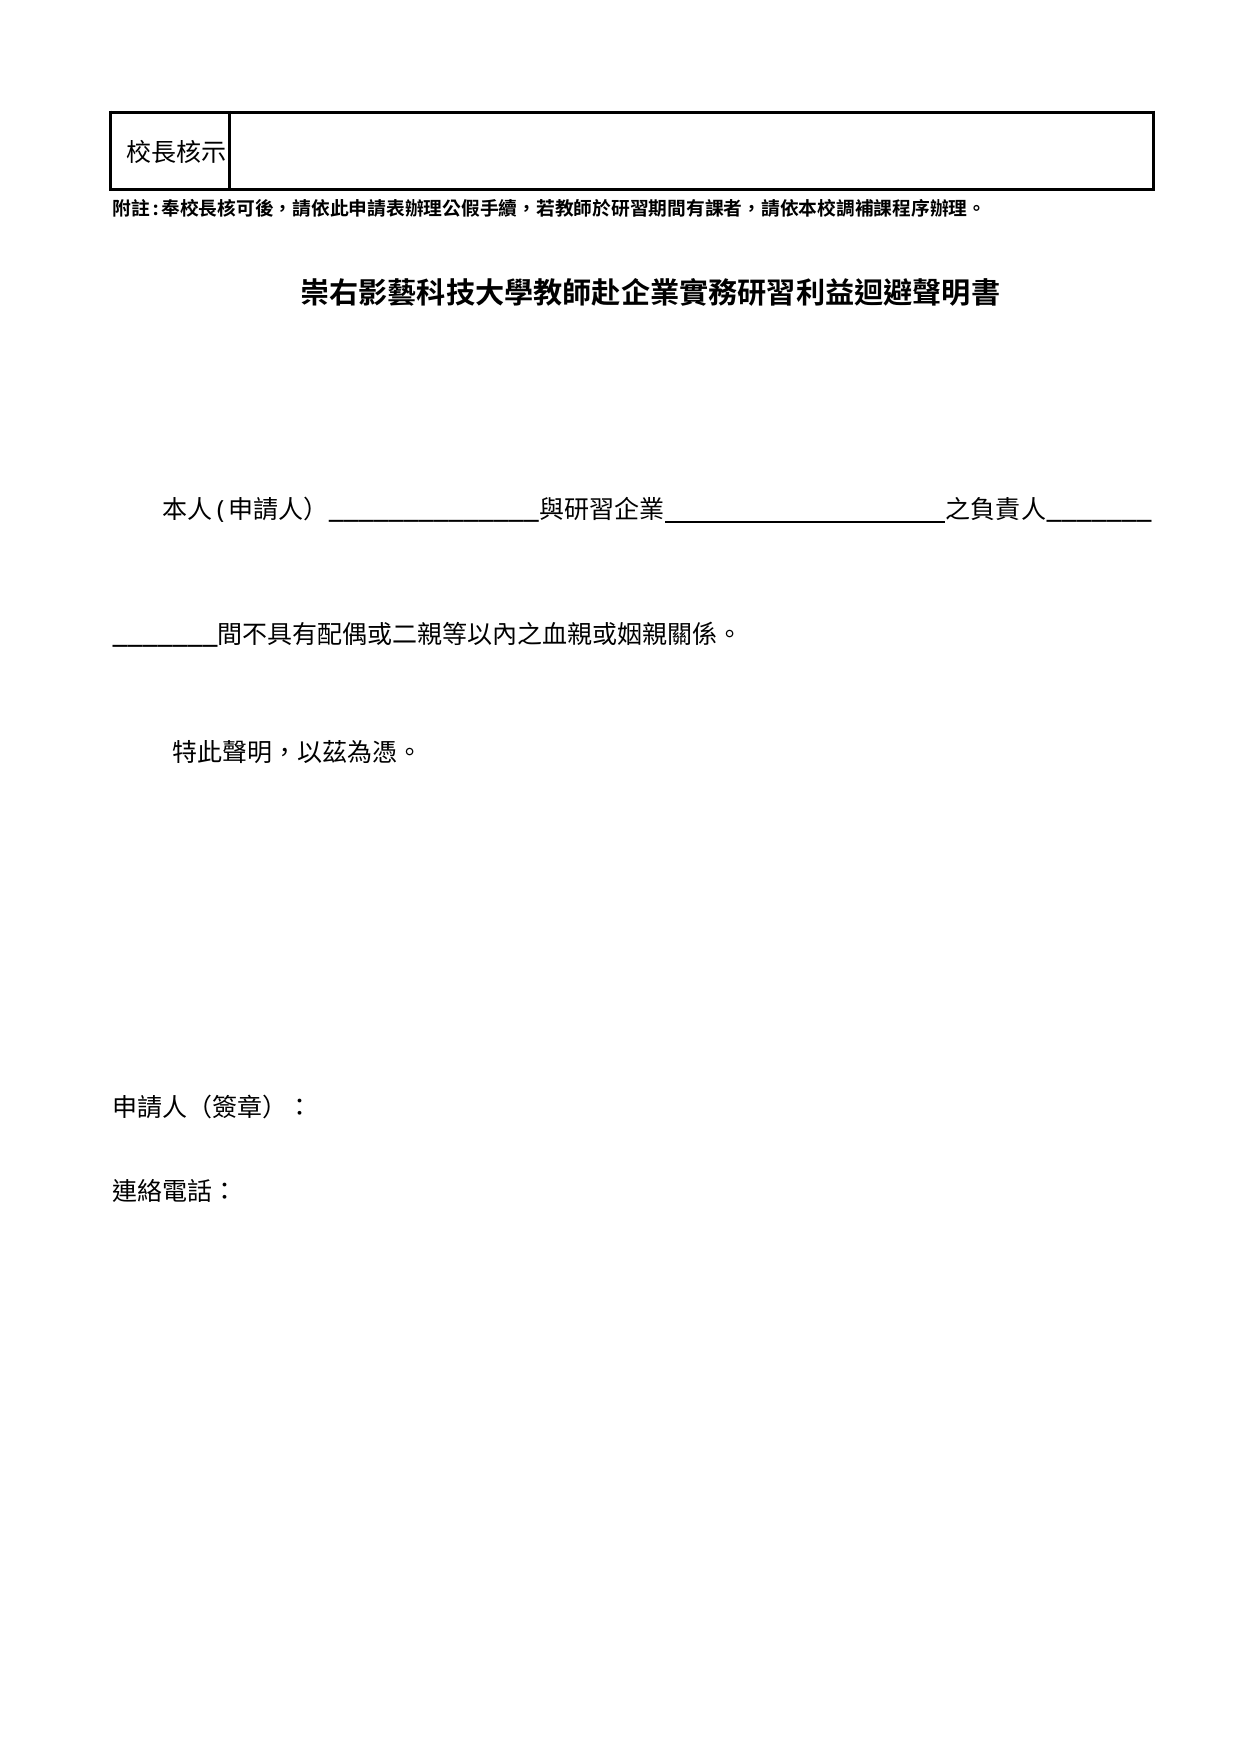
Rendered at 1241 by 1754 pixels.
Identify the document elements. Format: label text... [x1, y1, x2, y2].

text 特此聲明，以茲為憑。 [172, 709, 1152, 771]
text 崇右影藝科技大學教師赴企業實務研習利益迴避聲明書 [162, 229, 1137, 312]
text 申請人（簽章）： [112, 1041, 1152, 1124]
text 連絡電話： [112, 1124, 1152, 1207]
table_cell [231, 114, 1152, 188]
table_cell 校長核示 [112, 114, 228, 188]
text 附註:奉校長核可後，請依此申請表辦理公假手續，若教師於研習期間有課者，請依本校調補課程序辦理。 [112, 202, 1137, 218]
text 本人(申請人）______________與研習企業 之負責人______________間不具有配偶或二親等以內之血親或姻親關係。 [112, 466, 1152, 654]
